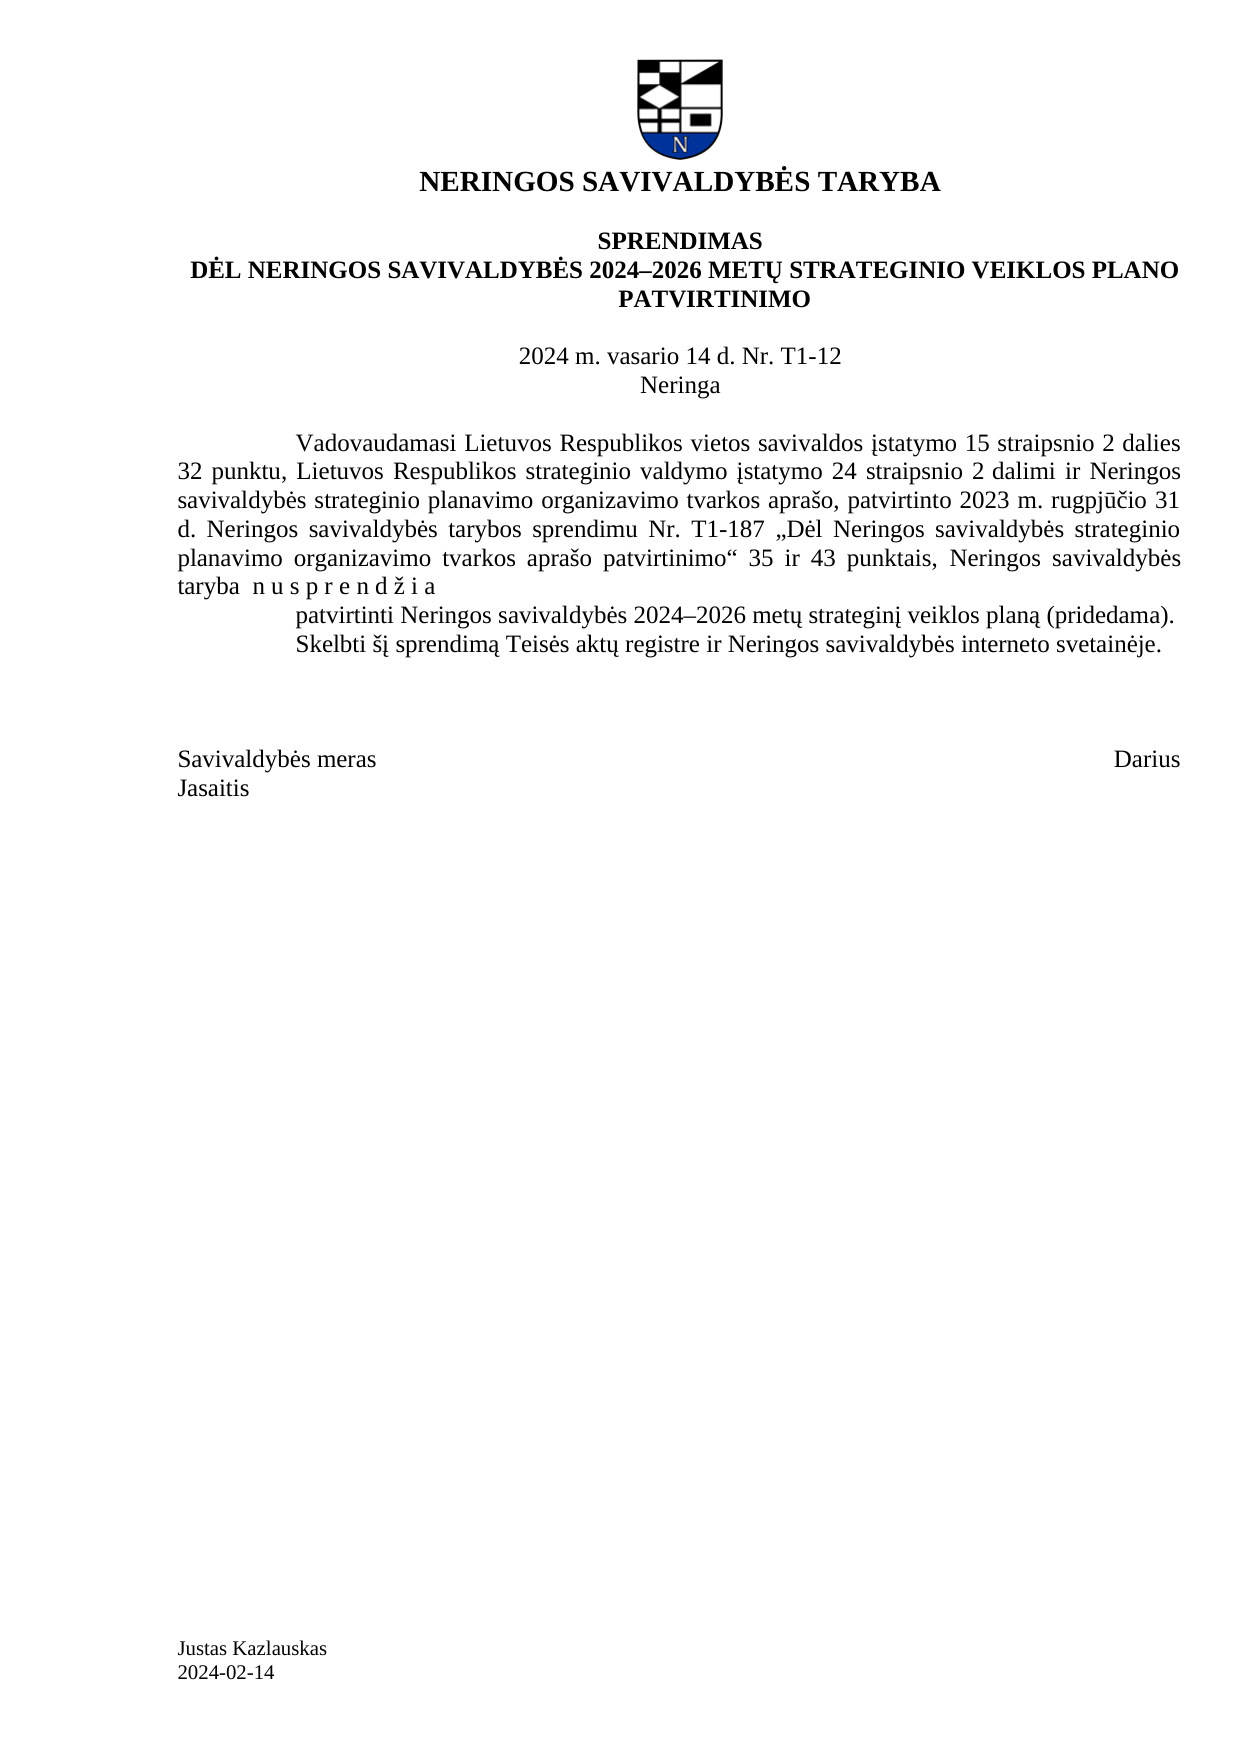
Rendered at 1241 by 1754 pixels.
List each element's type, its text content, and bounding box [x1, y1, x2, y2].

text NERINGOS SAVIVALDYBĖS TARYBA [177, 164, 1183, 198]
text Vadovaudamasi Lietuvos Respublikos vietos savivaldos įstatymo 15 straipsnio 2 dalies 32 punktu, Lietuvos Respublikos strateginio valdymo įstatymo 24 straipsnio 2 dalimi ir Neringos savivaldybės strateginio planavimo organizavimo tvarkos aprašo, patvirtinto 2023 m. rugpjūčio 31 d. Neringos savivaldybės tarybos sprendimu Nr. T1-187 „Dėl Neringos savivaldybės strateginio planavimo organizavimo tvarkos aprašo patvirtinimo“ 35 ir 43 punktais, Neringos savivaldybės taryba nusprendžia [177, 428, 1181, 600]
subtitle Neringa [177, 370, 1183, 399]
text 2024 m. vasario 14 d. Nr. T1-12 [177, 341, 1183, 370]
subtitle SPRENDIMAS [177, 226, 1183, 255]
text Skelbti šį sprendimą Teisės aktų registre ir Neringos savivaldybės interneto svetainėje. [177, 629, 1181, 658]
text DĖL NERINGOS SAVIVALDYBĖS 2024–2026 METŲ STRATEGINIO VEIKLOS PLANO PATVIRTINIMO [177, 255, 1193, 313]
text patvirtinti Neringos savivaldybės 2024–2026 metų strateginį veiklos planą (pridedama). [177, 600, 1181, 629]
text Savivaldybės meras Darius Jasaitis [177, 744, 1181, 801]
